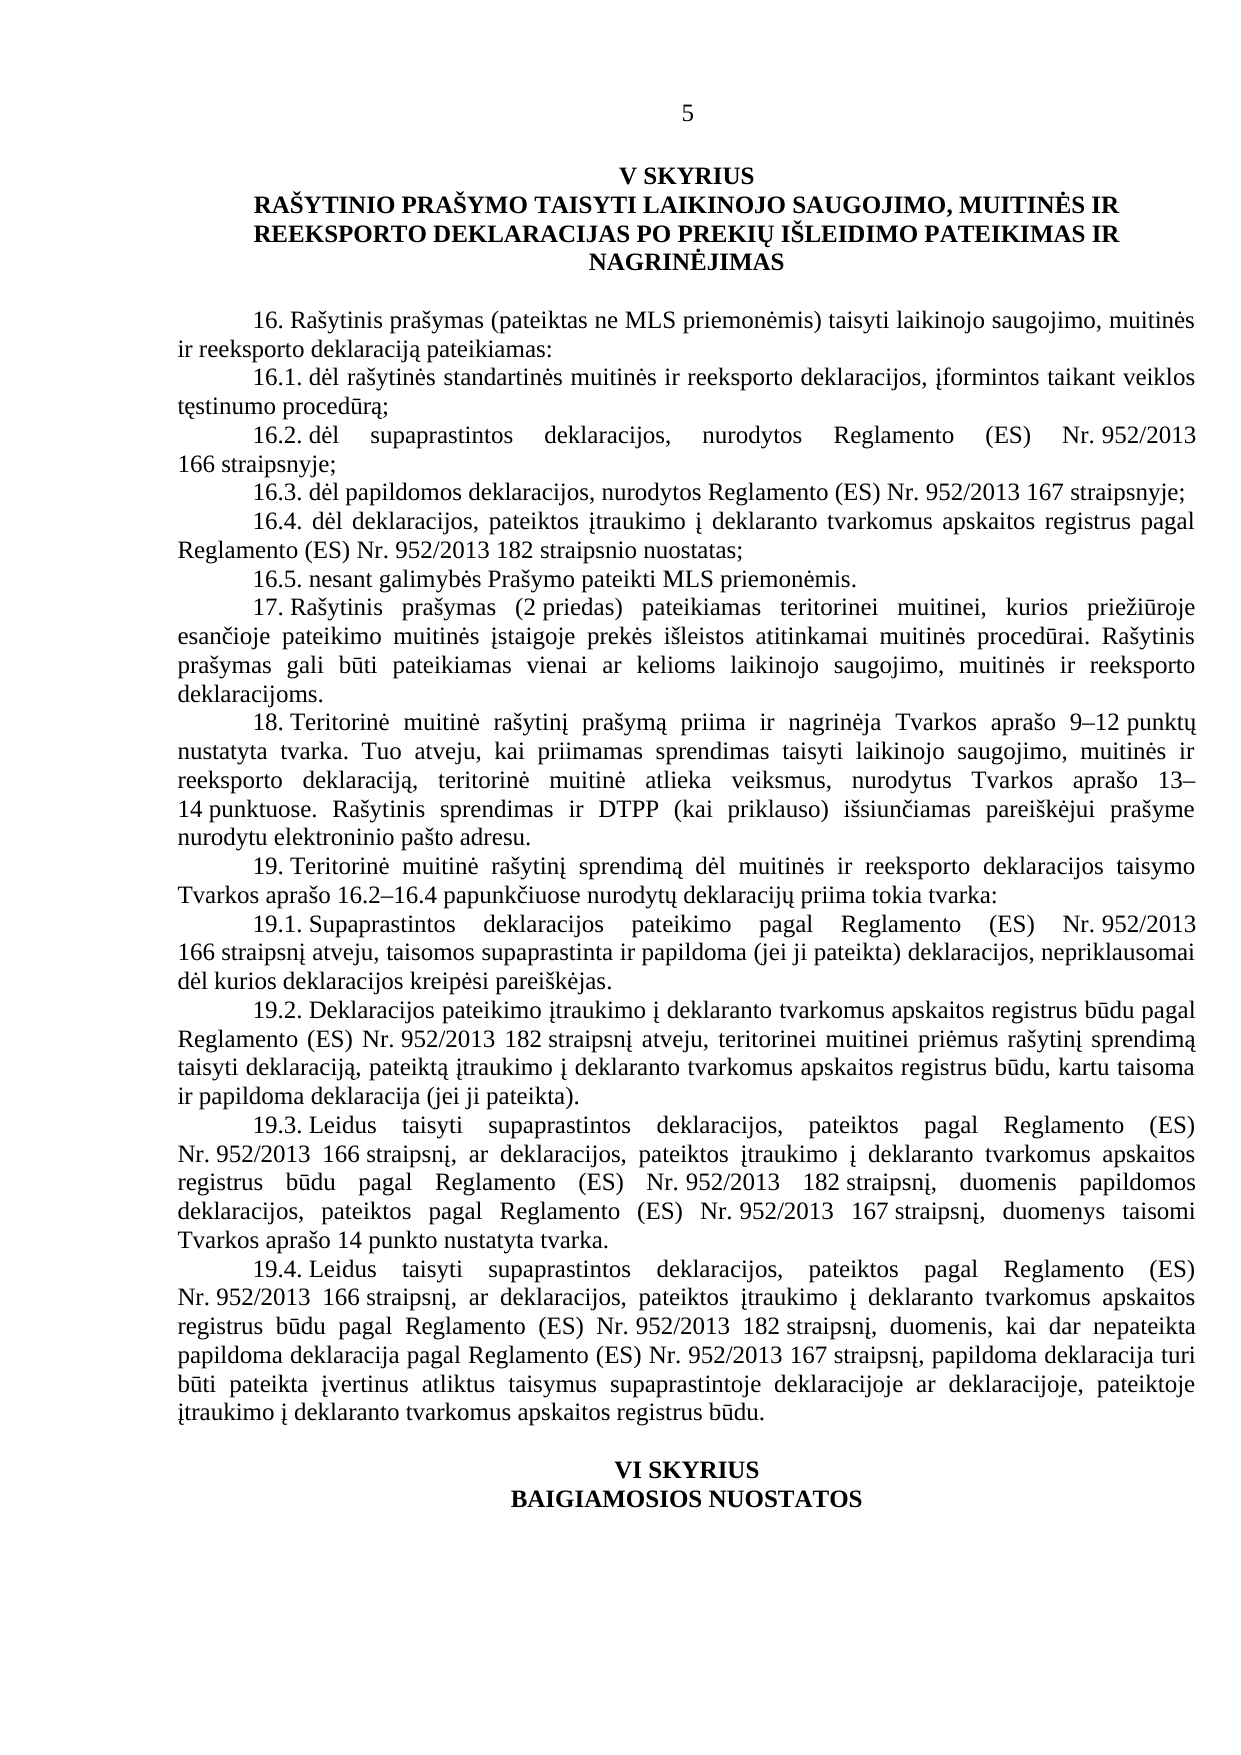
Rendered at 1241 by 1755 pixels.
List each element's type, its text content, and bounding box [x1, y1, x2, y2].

text 19. Teritorinė muitinė rašytinį sprendimą dėl muitinės ir reeksporto deklaracijos taisymo Tvarkos aprašo 16.2–16.4 papunkčiuose nurodytų deklaracijų priima tokia tvarka: [177, 851, 1196, 909]
text V SKYRIUS [177, 161, 1196, 190]
text 18. Teritorinė muitinė rašytinį prašymą priima ir nagrinėja Tvarkos aprašo 9–12 punktų nustatyta tvarka. Tuo atveju, kai priimamas sprendimas taisyti laikinojo saugojimo, muitinės ir reeksporto deklaraciją, teritorinė muitinė atlieka veiksmus, nurodytus Tvarkos aprašo 13–14 punktuose. Rašytinis sprendimas ir DTPP (kai priklauso) išsiunčiamas pareiškėjui prašyme nurodytu elektroninio pašto adresu. [177, 707, 1196, 851]
text 19.1. Supaprastintos deklaracijos pateikimo pagal Reglamento (ES) Nr. 952/2013 166 straipsnį atveju, taisomos supaprastinta ir papildoma (jei ji pateikta) deklaracijos, nepriklausomai dėl kurios deklaracijos kreipėsi pareiškėjas. [177, 909, 1196, 995]
text 19.4. Leidus taisyti supaprastintos deklaracijos, pateiktos pagal Reglamento (ES) Nr. 952/2013 166 straipsnį, ar deklaracijos, pateiktos įtraukimo į deklaranto tvarkomus apskaitos registrus būdu pagal Reglamento (ES) Nr. 952/2013 182 straipsnį, duomenis, kai dar nepateikta papildoma deklaracija pagal Reglamento (ES) Nr. 952/2013 167 straipsnį, papildoma deklaracija turi būti pateikta įvertinus atliktus taisymus supaprastintoje deklaracijoje ar deklaracijoje, pateiktoje įtraukimo į deklaranto tvarkomus apskaitos registrus būdu. [177, 1254, 1196, 1426]
text 16.1. dėl rašytinės standartinės muitinės ir reeksporto deklaracijos, įformintos taikant veiklos tęstinumo procedūrą; [177, 362, 1196, 420]
text VI SKYRIUS [177, 1455, 1196, 1484]
text 19.3. Leidus taisyti supaprastintos deklaracijos, pateiktos pagal Reglamento (ES) Nr. 952/2013 166 straipsnį, ar deklaracijos, pateiktos įtraukimo į deklaranto tvarkomus apskaitos registrus būdu pagal Reglamento (ES) Nr. 952/2013 182 straipsnį, duomenis papildomos deklaracijos, pateiktos pagal Reglamento (ES) Nr. 952/2013 167 straipsnį, duomenys taisomi Tvarkos aprašo 14 punkto nustatyta tvarka. [177, 1110, 1196, 1254]
text RAŠYTINIO PRAŠYMO TAISYTI LAIKINOJO SAUGOJIMO, MUITINĖS IR REEKSPORTO DEKLARACIJAS PO PREKIŲ IŠLEIDIMO PATEIKIMAS IR NAGRINĖJIMAS [177, 190, 1196, 276]
text 16. Rašytinis prašymas (pateiktas ne MLS priemonėmis) taisyti laikinojo saugojimo, muitinės ir reeksporto deklaraciją pateikiamas: [177, 305, 1196, 362]
text 19.2. Deklaracijos pateikimo įtraukimo į deklaranto tvarkomus apskaitos registrus būdu pagal Reglamento (ES) Nr. 952/2013 182 straipsnį atveju, teritorinei muitinei priėmus rašytinį sprendimą taisyti deklaraciją, pateiktą įtraukimo į deklaranto tvarkomus apskaitos registrus būdu, kartu taisoma ir papildoma deklaracija (jei ji pateikta). [177, 995, 1196, 1110]
text 16.4. dėl deklaracijos, pateiktos įtraukimo į deklaranto tvarkomus apskaitos registrus pagal Reglamento (ES) Nr. 952/2013 182 straipsnio nuostatas; [177, 506, 1196, 564]
text 17. Rašytinis prašymas (2 priedas) pateikiamas teritorinei muitinei, kurios priežiūroje esančioje pateikimo muitinės įstaigoje prekės išleistos atitinkamai muitinės procedūrai. Rašytinis prašymas gali būti pateikiamas vienai ar kelioms laikinojo saugojimo, muitinės ir reeksporto deklaracijoms. [177, 592, 1196, 707]
text BAIGIAMOSIOS NUOSTATOS [177, 1484, 1196, 1512]
text 16.3. dėl papildomos deklaracijos, nurodytos Reglamento (ES) Nr. 952/2013 167 straipsnyje; [177, 477, 1196, 506]
text 16.5. nesant galimybės Prašymo pateikti MLS priemonėmis. [177, 564, 1196, 592]
text 16.2. dėl supaprastintos deklaracijos, nurodytos Reglamento (ES) Nr. 952/2013 166 straipsnyje; [177, 420, 1196, 477]
